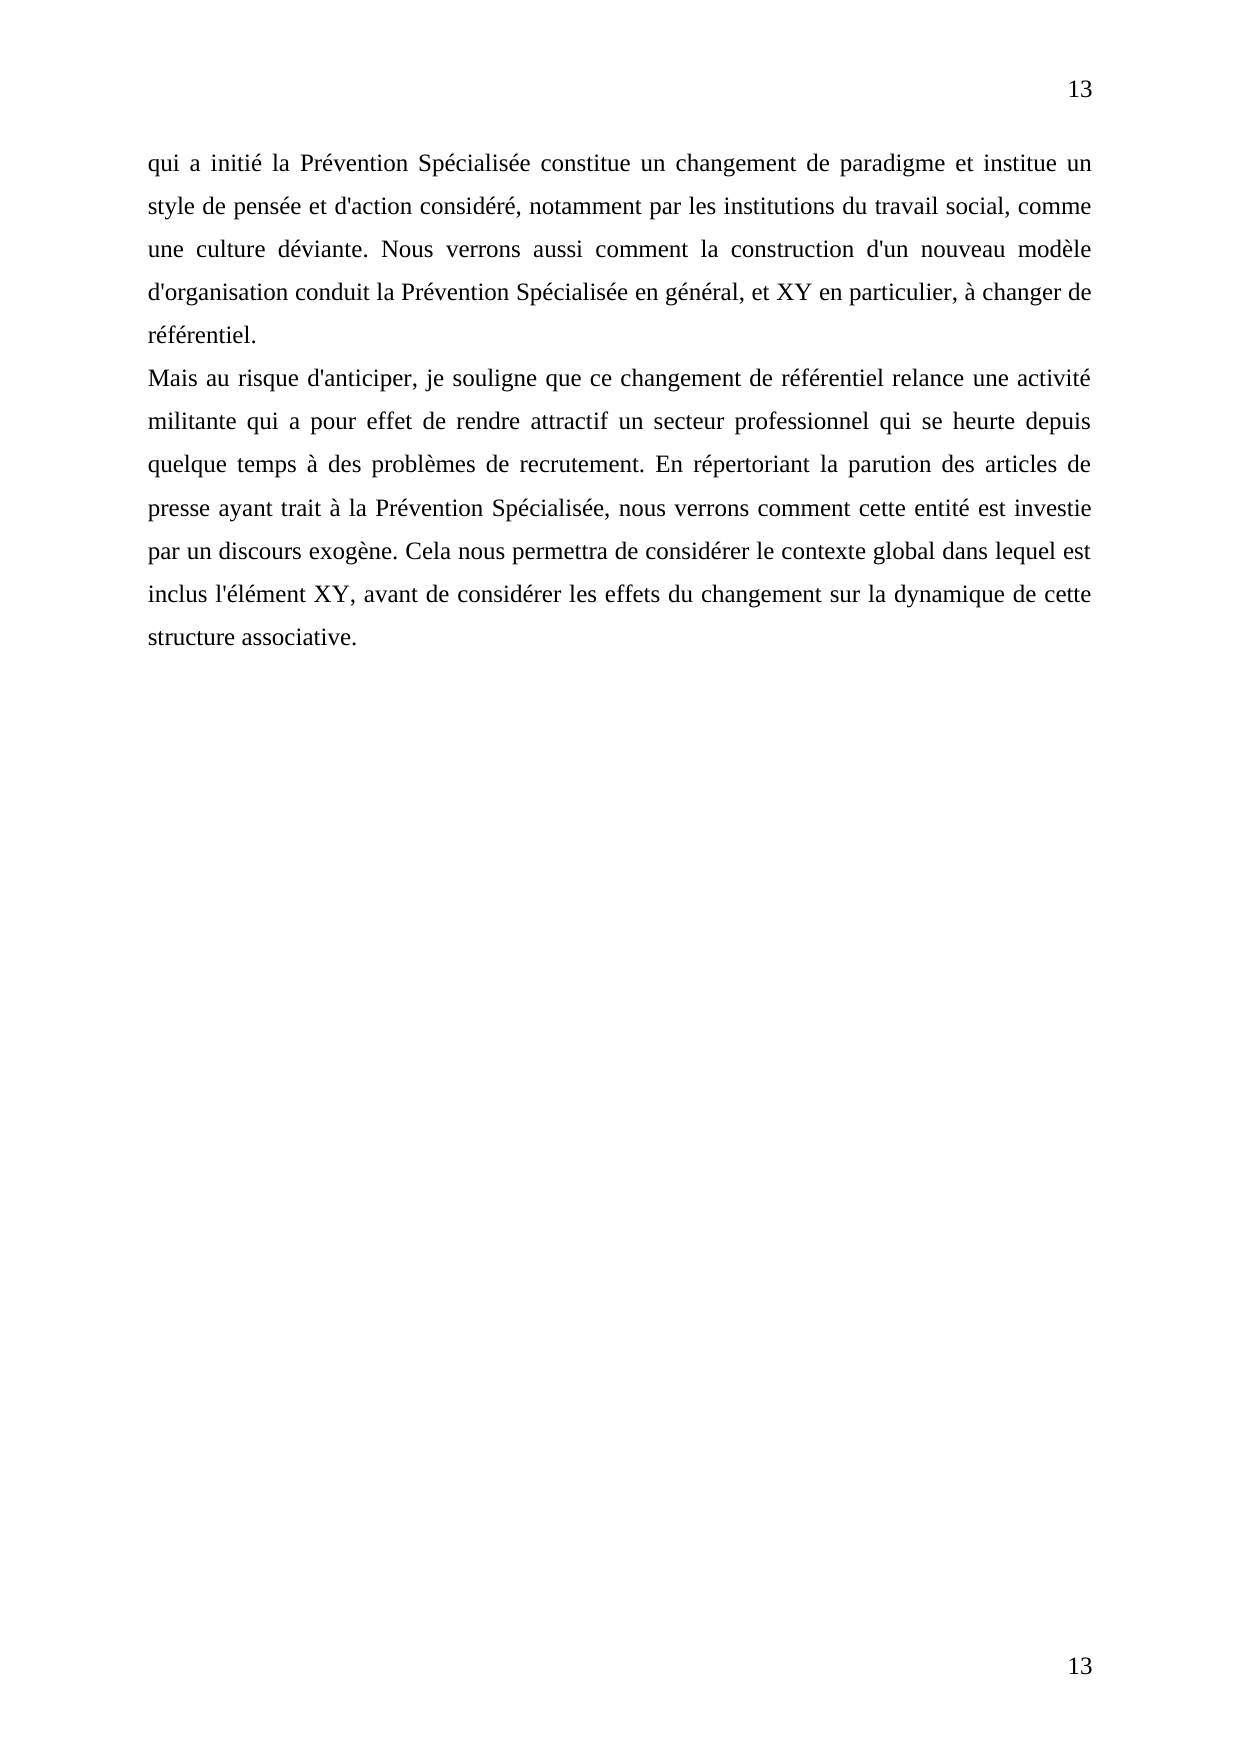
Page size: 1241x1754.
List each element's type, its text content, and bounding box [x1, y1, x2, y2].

text Mais au risque d'anticiper, je souligne que ce changement de référentiel relance une activité militante qui a pour effet de rendre attractif un secteur professionnel qui se heurte depuis quelque temps à des problèmes de recrutement. En répertoriant la parution des articles de presse ayant trait à la Prévention Spécialisée, nous verrons comment cette entité est investie par un discours exogène. Cela nous permettra de considérer le contexte global dans lequel est inclus l'élément XY, avant de considérer les effets du changement sur la dynamique de cette structure associative. [148, 363, 1092, 651]
text qui a initié la Prévention Spécialisée constitue un changement de paradigme et institue un style de pensée et d'action considéré, notamment par les institutions du travail social, comme une culture déviante. Nous verrons aussi comment la construction d'un nouveau modèle d'organisation conduit la Prévention Spécialisée en général, et XY en particulier, à changer de référentiel. [148, 148, 1092, 349]
